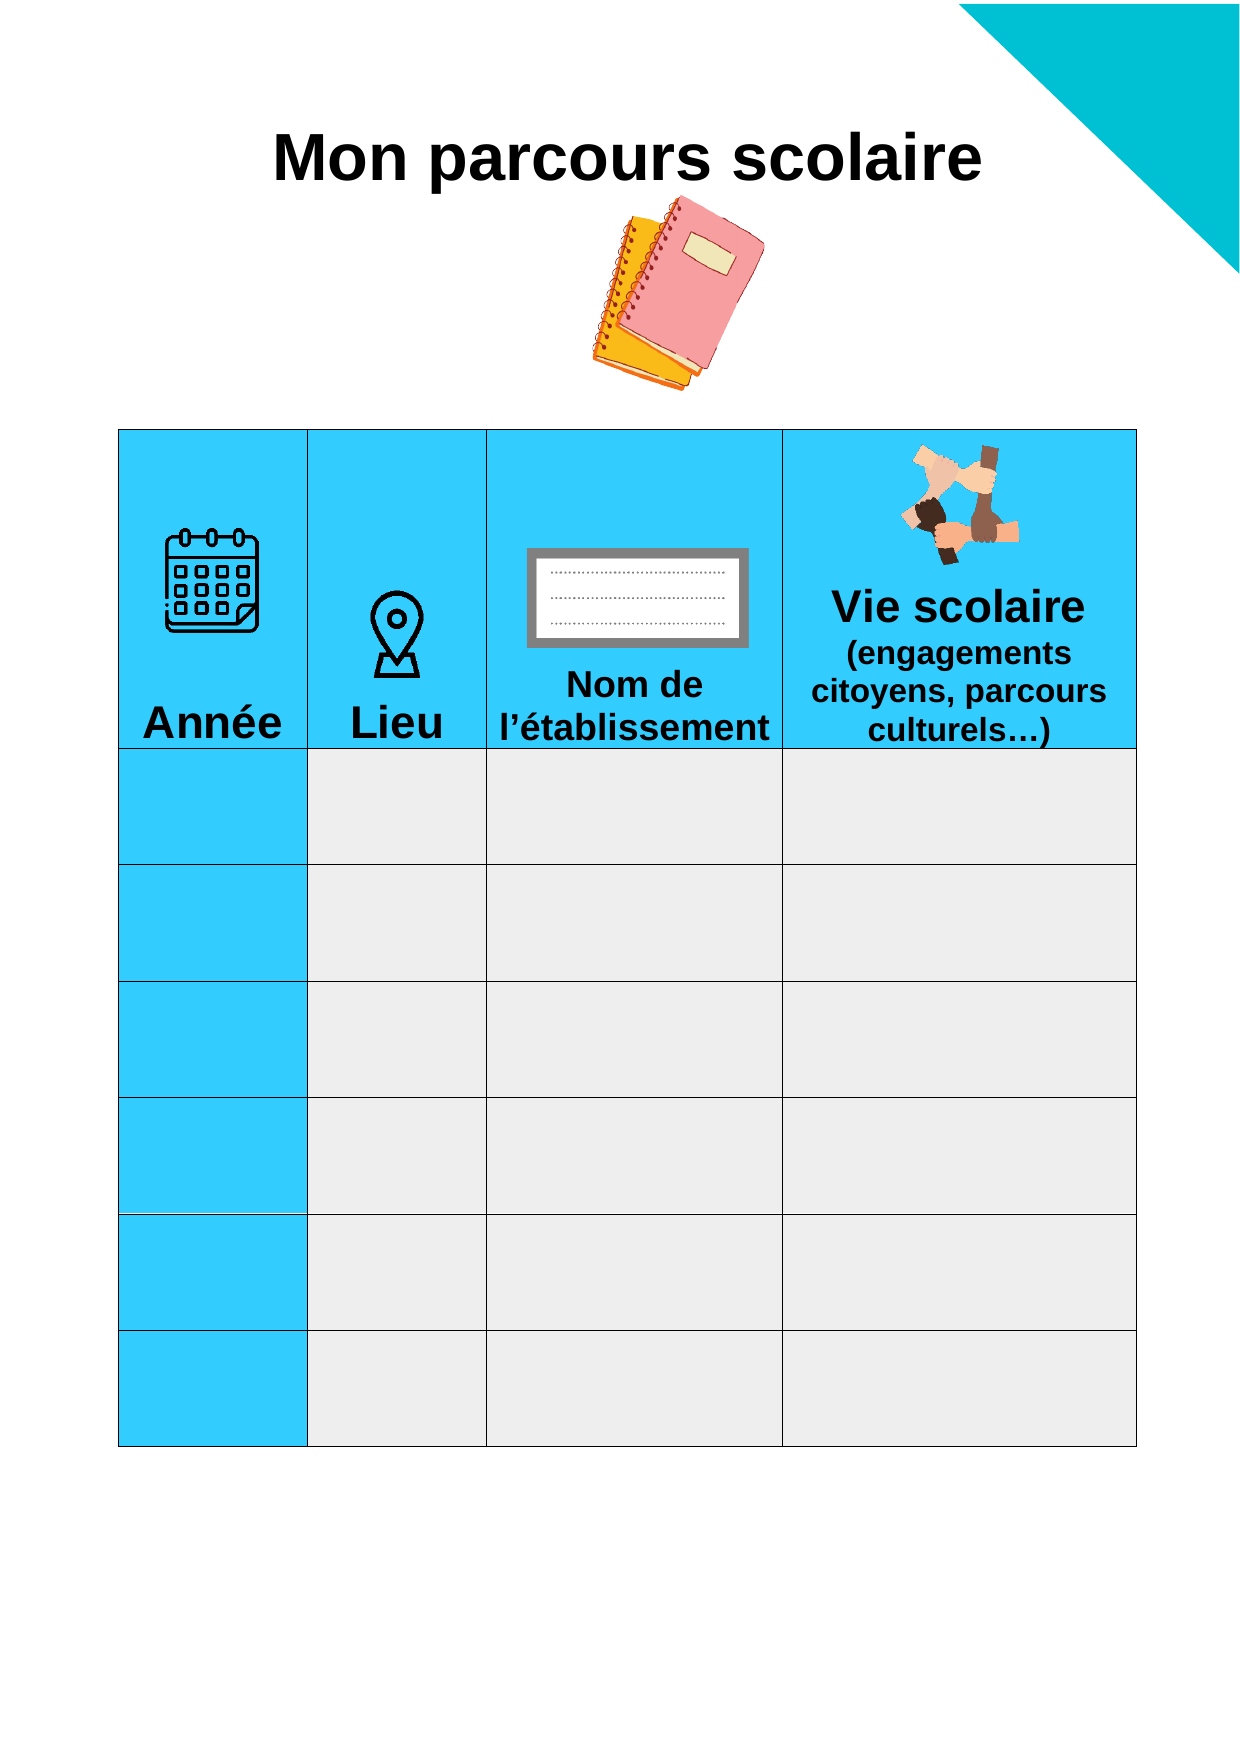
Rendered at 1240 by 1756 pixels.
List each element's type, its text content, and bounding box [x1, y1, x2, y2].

picture [506, 533, 763, 662]
table_cell [783, 865, 1136, 981]
table_cell [308, 1098, 486, 1213]
table_cell [783, 1331, 1136, 1446]
table_cell [119, 982, 307, 1097]
table_cell [487, 1331, 782, 1446]
table_cell [308, 1215, 486, 1330]
table_cell [308, 749, 486, 864]
picture [592, 194, 765, 391]
table_cell [487, 749, 782, 864]
table_cell [119, 749, 307, 864]
table_header Vie scolaire (engagements citoyens, parcours culturels…) [783, 430, 1136, 748]
table_cell [308, 865, 486, 981]
table_header Année [119, 430, 307, 748]
table_cell [119, 865, 307, 981]
table_cell [783, 1215, 1136, 1330]
table_cell [783, 749, 1136, 864]
table_cell [119, 1331, 307, 1446]
table_cell [487, 1215, 782, 1330]
table_cell [308, 1331, 486, 1446]
table_cell [783, 1098, 1136, 1213]
table_cell [487, 982, 782, 1097]
table_cell [487, 865, 782, 981]
picture [884, 430, 1034, 580]
picture [153, 521, 272, 641]
table_cell [119, 1215, 307, 1330]
table_header Nom de l’établissement [487, 430, 782, 748]
table_cell [487, 1098, 782, 1213]
picture [336, 573, 458, 696]
table_header Lieu [308, 430, 486, 748]
table_cell [308, 982, 486, 1097]
table_cell [119, 1098, 307, 1213]
text Mon parcours scolaire [118, 118, 1137, 195]
table_cell [783, 982, 1136, 1097]
